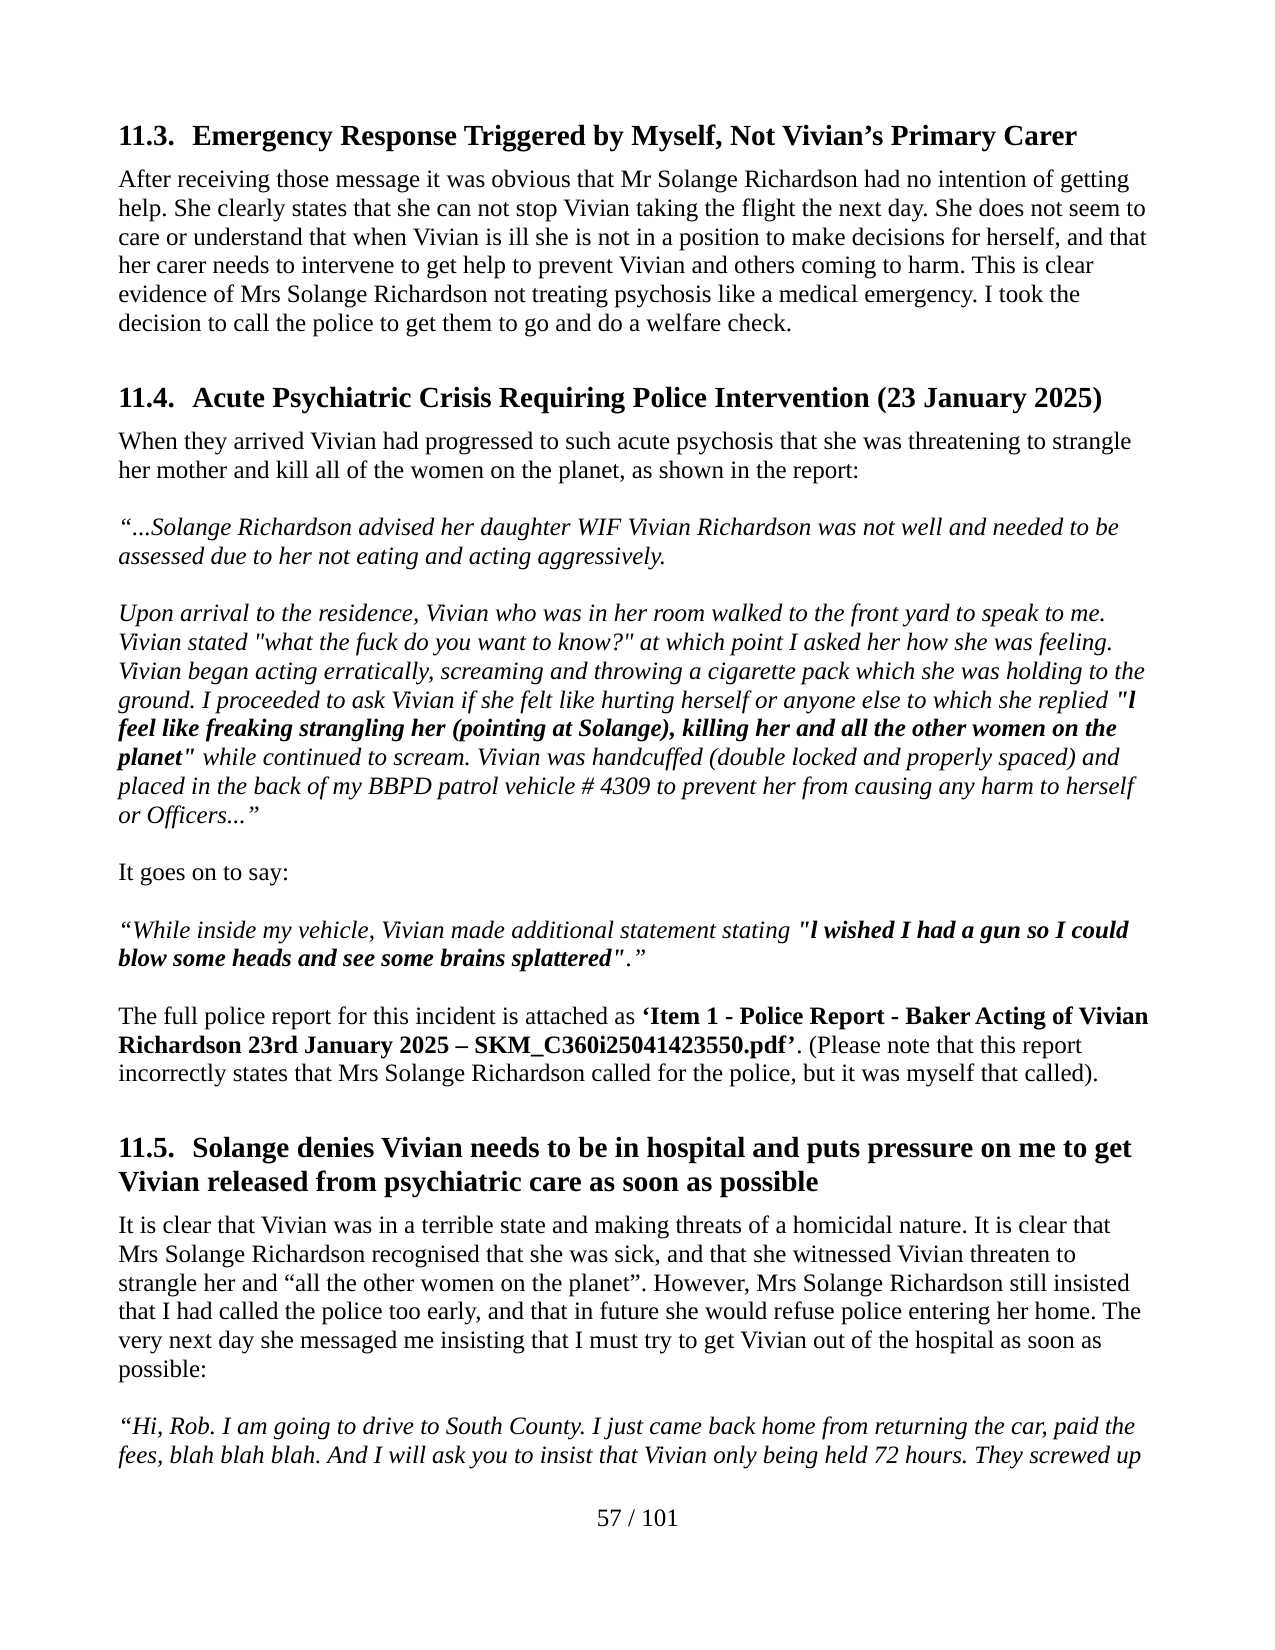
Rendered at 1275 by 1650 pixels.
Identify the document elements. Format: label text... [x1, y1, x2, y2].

subtitle Emergency Response Triggered by Myself, Not Vivian’s Primary Carer [118, 118, 1157, 152]
subtitle Solange denies Vivian needs to be in hospital and puts pressure on me to get Vivian released from psychiatric care as soon as possible [118, 1131, 1157, 1198]
text Upon arrival to the residence, Vivian who was in her room walked to the front yard to speak to me. Vivian stated "what the fuck do you want to know?" at which point I asked her how she was feeling. Vivian began acting erratically, screaming and throwing a cigarette pack which she was holding to the ground. I proceeded to ask Vivian if she felt like hurting herself or anyone else to which she replied "l feel like freaking strangling her (pointing at Solange), killing her and all the other women on the planet" while continued to scream. Vivian was handcuffed (double locked and properly spaced) and placed in the back of my BBPD patrol vehicle # 4309 to prevent her from causing any harm to herself or Officers...” [118, 598, 1157, 828]
text The full police report for this incident is attached as ‘Item 1 - Police Report - Baker Acting of Vivian Richardson 23rd January 2025 – SKM_C360i25041423550.pdf’. (Please note that this report incorrectly states that Mrs Solange Richardson called for the police, but it was myself that called). [118, 1001, 1157, 1087]
text After receiving those message it was obvious that Mr Solange Richardson had no intention of getting help. She clearly states that she can not stop Vivian taking the flight the next day. She does not seem to care or understand that when Vivian is ill she is not in a position to make decisions for herself, and that her carer needs to intervene to get help to prevent Vivian and others coming to harm. This is clear evidence of Mrs Solange Richardson not treating psychosis like a medical emergency. I took the decision to call the police to get them to go and do a welfare check. [118, 164, 1157, 337]
text When they arrived Vivian had progressed to such acute psychosis that she was threatening to strangle her mother and kill all of the women on the planet, as shown in the report: [118, 426, 1157, 483]
text “...Solange Richardson advised her daughter WIF Vivian Richardson was not well and needed to be assessed due to her not eating and acting aggressively. [118, 512, 1157, 570]
text It is clear that Vivian was in a terrible state and making threats of a homicidal nature. It is clear that Mrs Solange Richardson recognised that she was sick, and that she witnessed Vivian threaten to strangle her and “all the other women on the planet”. However, Mrs Solange Richardson still insisted that I had called the police too early, and that in future she would refuse police entering her home. The very next day she messaged me insisting that I must try to get Vivian out of the hospital as soon as possible: [118, 1210, 1157, 1383]
subtitle Acute Psychiatric Crisis Requiring Police Intervention (23 January 2025) [118, 380, 1157, 413]
text “Hi, Rob. I am going to drive to South County. I just came back home from returning the car, paid the fees, blah blah blah. And I will ask you to insist that Vivian only being held 72 hours. They screwed up [118, 1411, 1157, 1469]
text “While inside my vehicle, Vivian made additional statement stating "l wished I had a gun so I could blow some heads and see some brains splattered".” [118, 915, 1157, 972]
text It goes on to say: [118, 857, 1157, 886]
